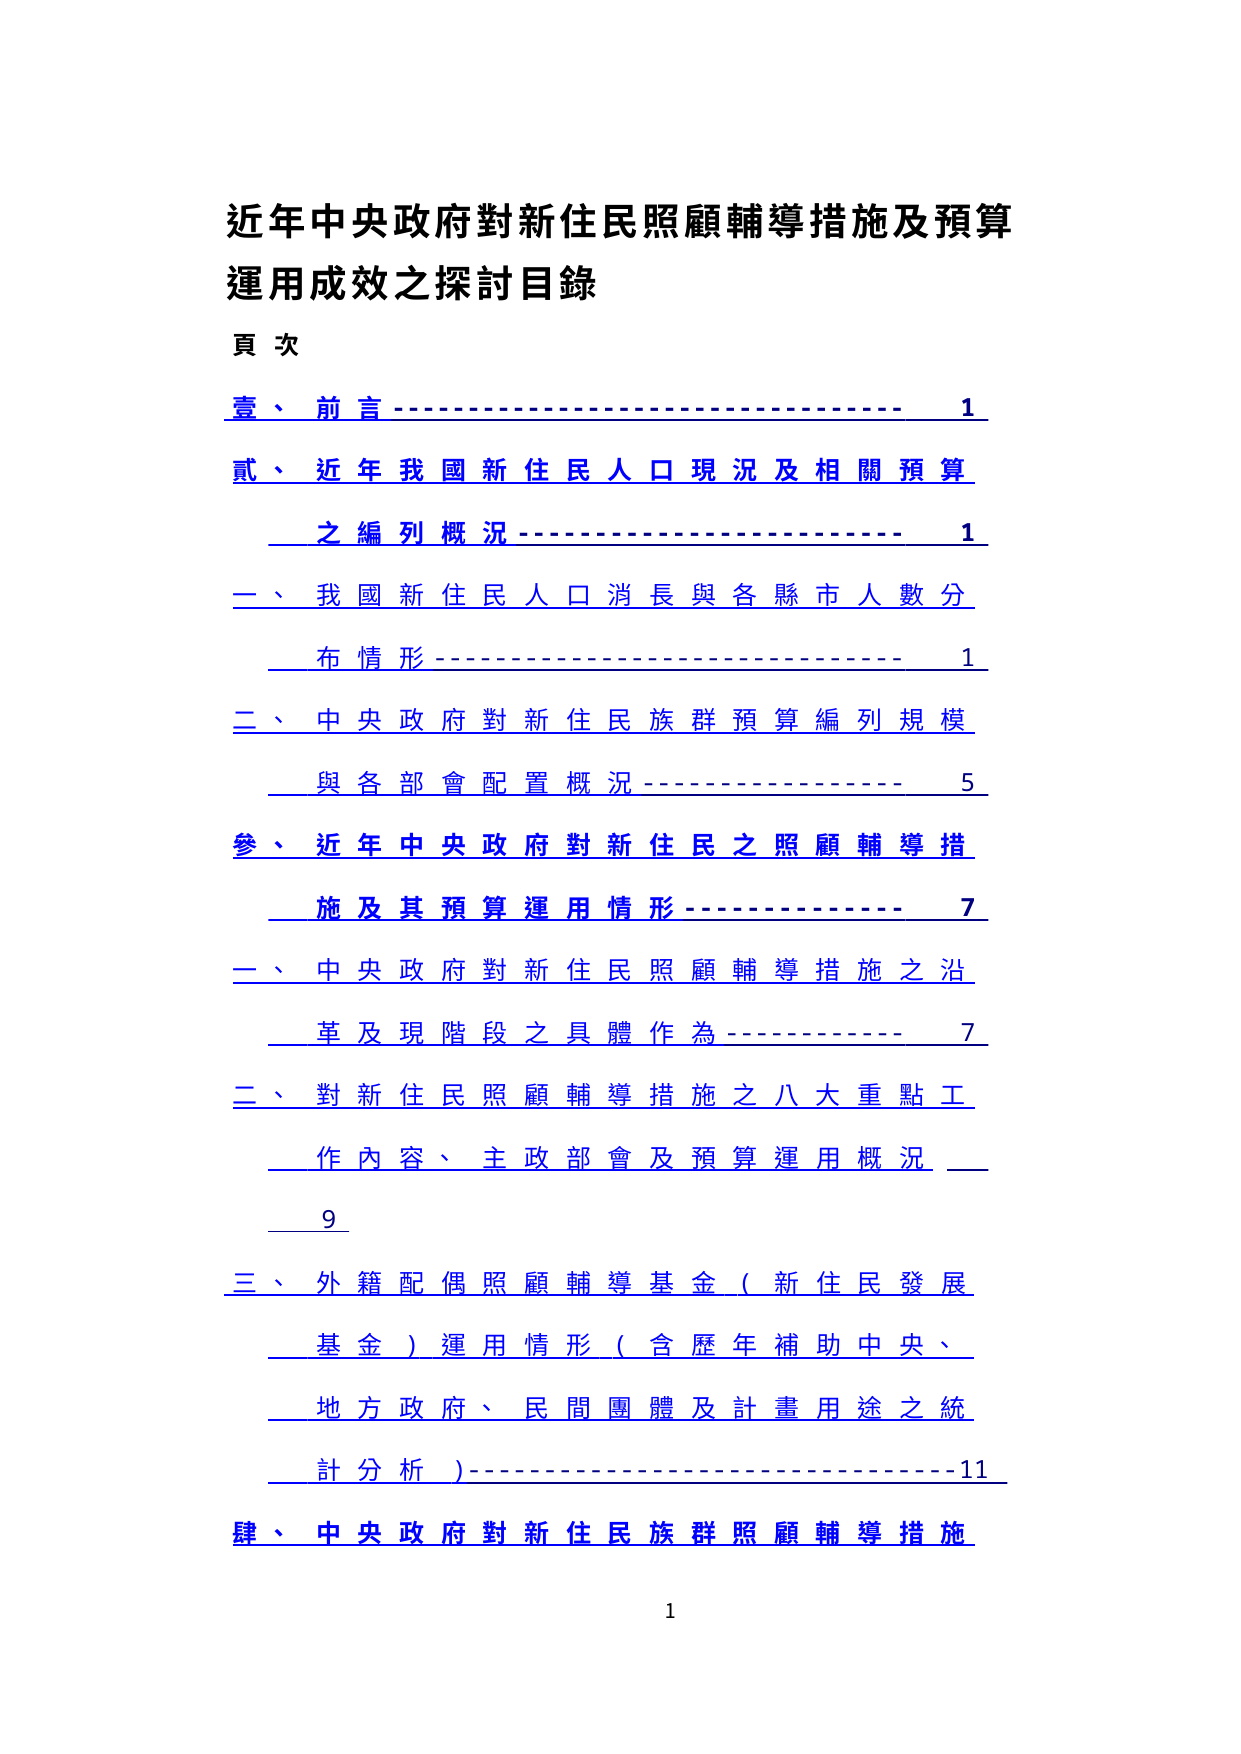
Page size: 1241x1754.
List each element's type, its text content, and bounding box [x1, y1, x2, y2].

text 壹、前言 1 [222, 365, 988, 427]
text 肆、中央政府對新住民族群照顧輔導措施 [222, 1490, 988, 1552]
text 參、近年中央政府對新住民之照顧輔導措施及其預算運用情形 7 [222, 802, 988, 927]
text 二、中央政府對新住民族群預算編列規模與各部會配置概況 5 [222, 677, 988, 802]
text 近年中央政府對新住民照顧輔導措施及預算運用成效之探討目錄 頁次 [222, 177, 1043, 365]
text 二、對新住民照顧輔導措施之八大重點工作內容、主政部會及預算運用概況 9 [222, 1052, 988, 1240]
text 貳、近年我國新住民人口現況及相關預算之編列概況 1 [222, 427, 988, 552]
text 三、外籍配偶照顧輔導基金(新住民發展基金)運用情形(含歷年補助中央、地方政府、民間團體及計畫用途之統計分析) 11 [222, 1240, 988, 1490]
text 一、中央政府對新住民照顧輔導措施之沿革及現階段之具體作為 7 [222, 927, 988, 1052]
text 一、我國新住民人口消長與各縣市人數分布情形 1 [222, 552, 988, 677]
